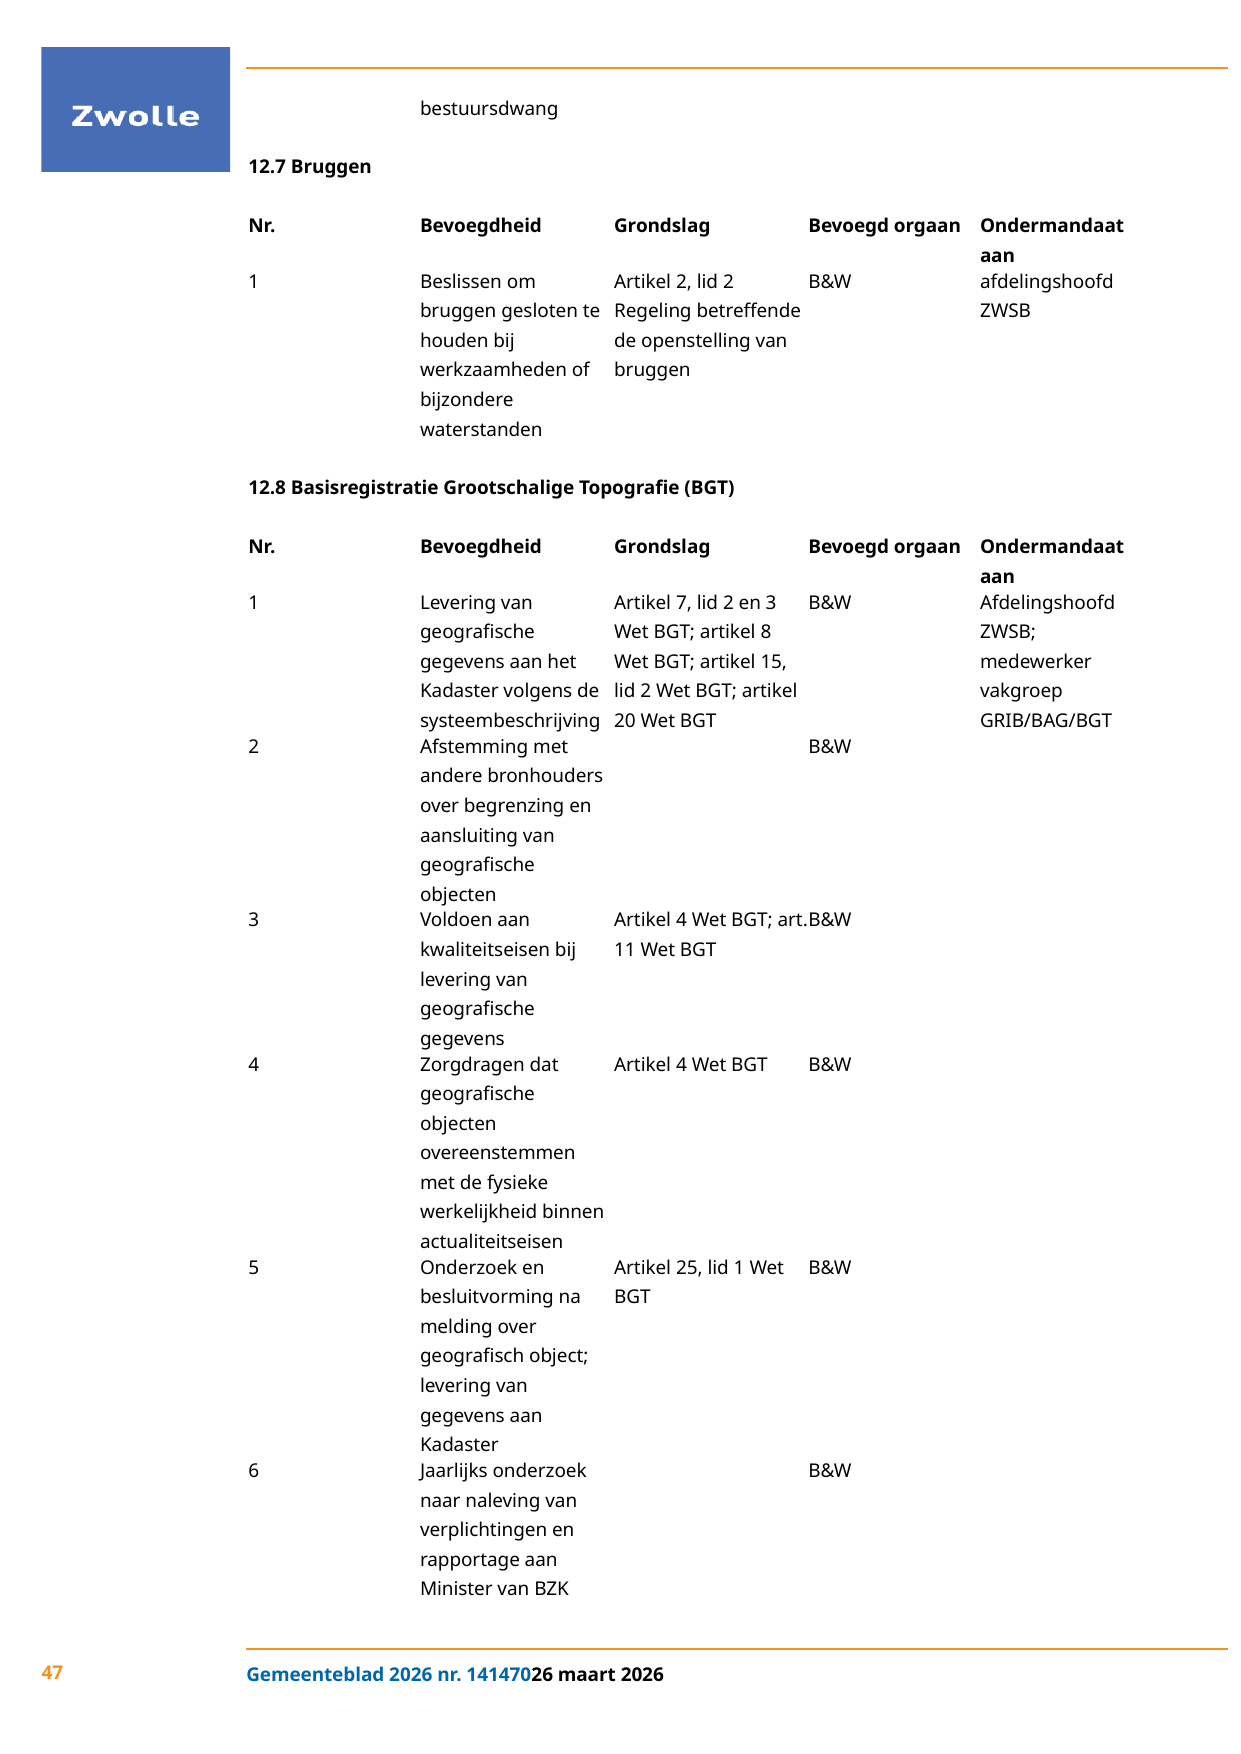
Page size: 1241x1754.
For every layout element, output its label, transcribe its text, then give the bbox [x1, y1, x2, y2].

table_cell 3 [248, 907, 420, 1051]
table_cell Voldoen aan kwaliteitseisen bij levering van geografische gegevens [420, 907, 614, 1051]
table_cell Artikel 7, lid 2 en 3 Wet BGT; artikel 8 Wet BGT; artikel 15, lid 2 Wet BGT; artikel 20 Wet BGT [614, 589, 808, 733]
table_cell bestuursdwang [420, 95, 614, 121]
table_cell 1 [248, 589, 420, 733]
table_header Bevoegd orgaan [808, 534, 980, 589]
table_cell Artikel 4 Wet BGT; art. 11 Wet BGT [614, 907, 808, 1051]
table_cell 2 [248, 733, 420, 907]
table_header Nr. [248, 213, 420, 268]
table_cell Artikel 4 Wet BGT [614, 1051, 808, 1254]
table_cell 6 [248, 1457, 420, 1601]
table_cell B&W [808, 1457, 980, 1601]
table_cell [614, 1457, 808, 1601]
table_cell Beslissen om bruggen gesloten te houden bij werkzaamheden of bijzondere waterstanden [420, 268, 614, 442]
table_cell 5 [248, 1254, 420, 1457]
table_cell Artikel 2, lid 2 Regeling betreffende de openstelling van bruggen [614, 268, 808, 442]
table_cell Levering van geografische gegevens aan het Kadaster volgens de systeembeschrijving [420, 589, 614, 733]
table_header Grondslag [614, 534, 808, 589]
table_cell B&W [808, 1051, 980, 1254]
picture [41, 47, 231, 172]
table_header Bevoegd orgaan [808, 213, 980, 268]
table_header Bevoegdheid [420, 213, 614, 268]
table_cell B&W [808, 589, 980, 733]
table_cell [980, 1457, 1152, 1601]
table_cell [614, 733, 808, 907]
table_cell B&W [808, 733, 980, 907]
table_cell Afdelingshoofd ZWSB; medewerker vakgroep GRIB/BAG/BGT [980, 589, 1152, 733]
table_header Bevoegdheid [420, 534, 614, 589]
table_cell [980, 907, 1152, 1051]
text 12.8 Basisregistratie Grootschalige Topografie (BGT) [248, 474, 1152, 500]
table_cell [980, 1051, 1152, 1254]
table_cell 1 [248, 268, 420, 442]
table_header Ondermandaat aan [980, 534, 1152, 589]
table_header Nr. [248, 534, 420, 589]
table_cell afdelingshoofd ZWSB [980, 268, 1152, 442]
table_cell Artikel 25, lid 1 Wet BGT [614, 1254, 808, 1457]
table_cell [614, 95, 808, 121]
table_header Grondslag [614, 213, 808, 268]
table_cell [248, 95, 420, 121]
table_cell B&W [808, 268, 980, 442]
table_cell B&W [808, 1254, 980, 1457]
table_header Ondermandaat aan [980, 213, 1152, 268]
table_cell Afstemming met andere bronhouders over begrenzing en aansluiting van geografische objecten [420, 733, 614, 907]
table_cell B&W [808, 907, 980, 1051]
table_cell Zorgdragen dat geografische objecten overeenstemmen met de fysieke werkelijkheid binnen actualiteitseisen [420, 1051, 614, 1254]
table_cell Jaarlijks onderzoek naar naleving van verplichtingen en rapportage aan Minister van BZK [420, 1457, 614, 1601]
table_cell [980, 95, 1152, 121]
table_cell [980, 1254, 1152, 1457]
table_cell Onderzoek en besluitvorming na melding over geografisch object; levering van gegevens aan Kadaster [420, 1254, 614, 1457]
table_cell 4 [248, 1051, 420, 1254]
table_cell [980, 733, 1152, 907]
text 12.7 Bruggen [248, 153, 1152, 179]
table_cell [808, 95, 980, 121]
